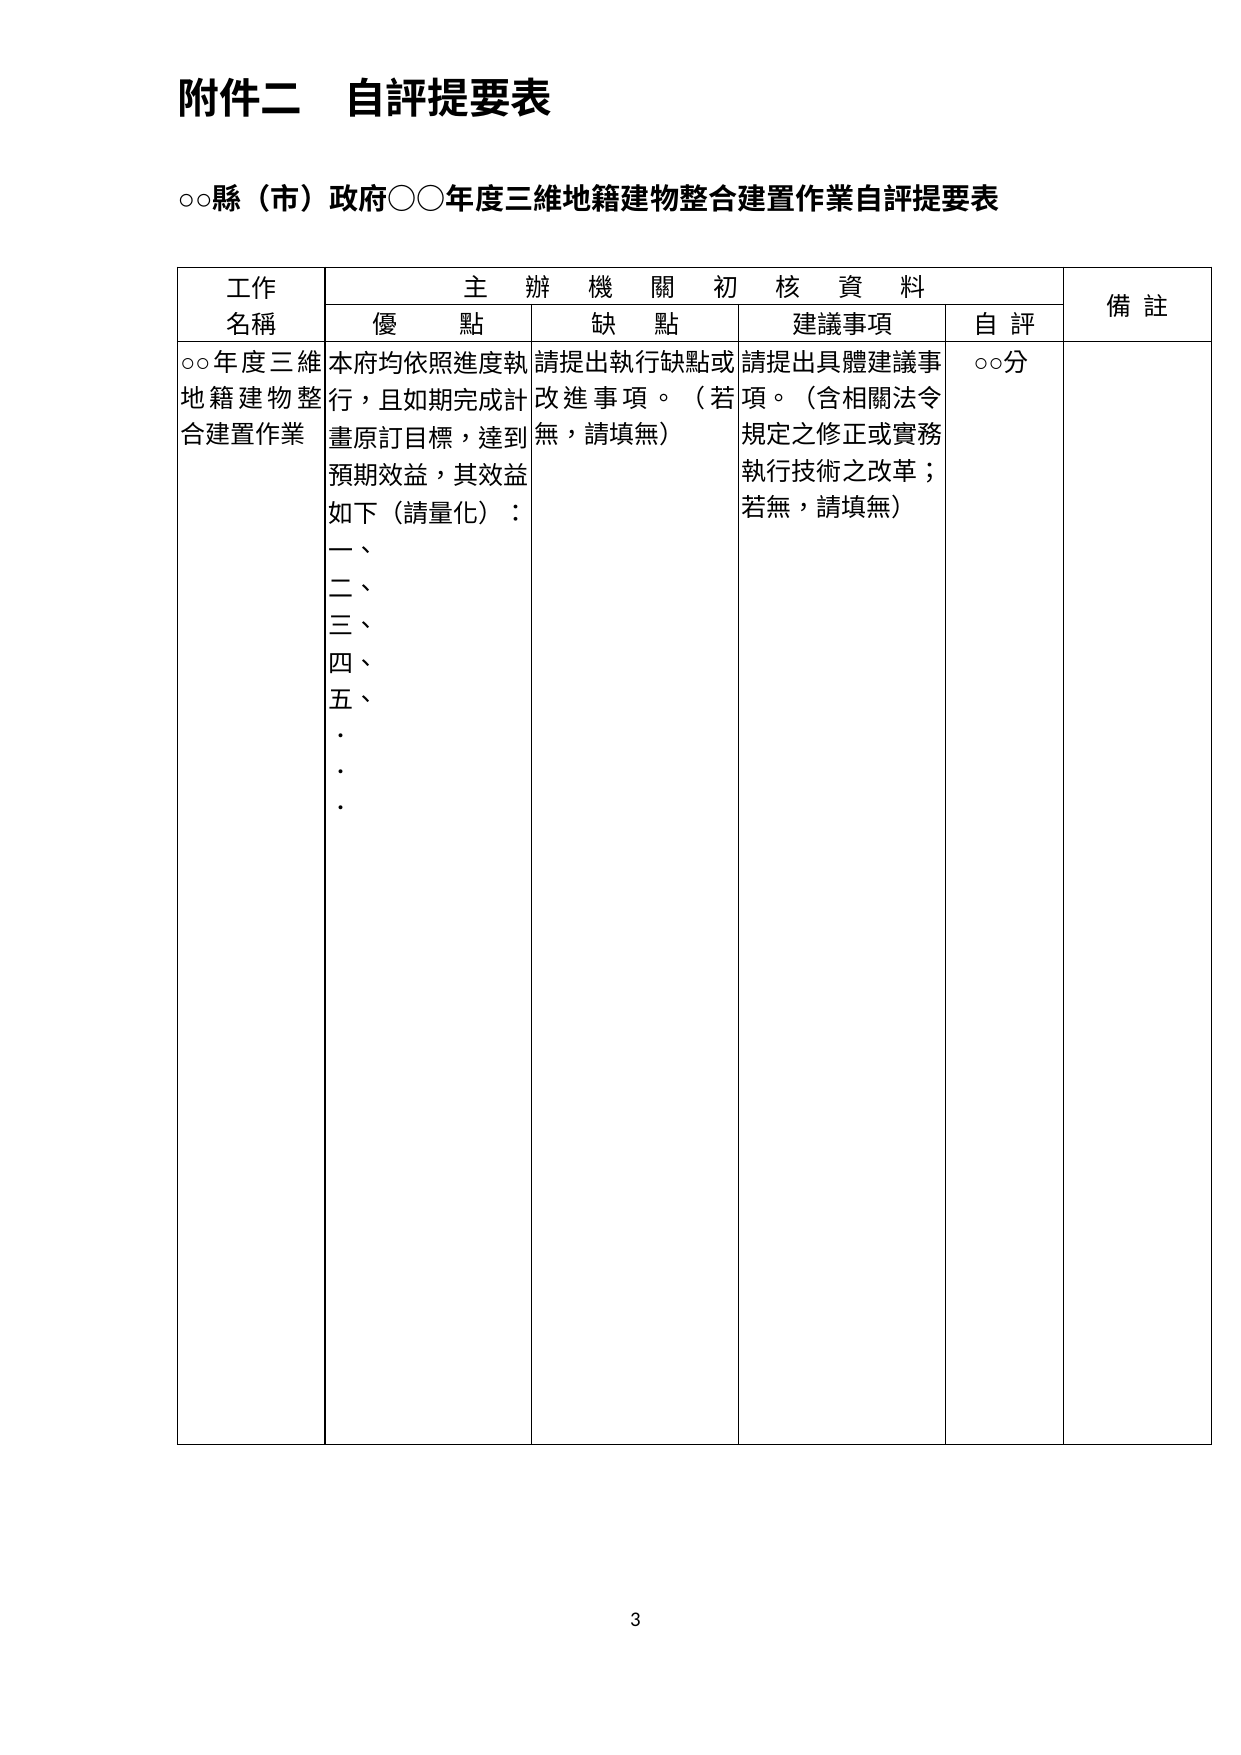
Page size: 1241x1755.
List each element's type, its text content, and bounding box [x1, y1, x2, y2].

table_cell [1064, 342, 1211, 1444]
table_header 備 註 [1064, 268, 1211, 341]
table_cell 優 點 [326, 305, 531, 341]
text ○○縣（市）政府○○年度三維地籍建物整合建置作業自評提要表 [177, 171, 1093, 219]
table_cell 請提出執行缺點或改進事項。（若無，請填無） [532, 342, 738, 1444]
table_header 工作 名稱 [178, 268, 324, 341]
text 附件二 自評提要表 [177, 75, 1093, 123]
table_cell 本府均依照進度執行，且如期完成計畫原訂目標，達到預期效益，其效益如下（請量化）： 一、 二、 三、 四、 五、 ． ． ． [326, 342, 531, 1444]
table_cell ○○年度三維地籍建物整合建置作業 [178, 342, 324, 1444]
table_cell 建議事項 [739, 305, 945, 341]
table_header 主 辦 機 關 初 核 資 料 [326, 268, 1063, 304]
table_cell 缺 點 [532, 305, 738, 341]
table_cell 請提出具體建議事項。（含相關法令規定之修正或實務執行技術之改革；若無，請填無） [739, 342, 945, 1444]
table_cell 自 評 [946, 305, 1063, 341]
table_cell ○○分 [946, 342, 1063, 1444]
